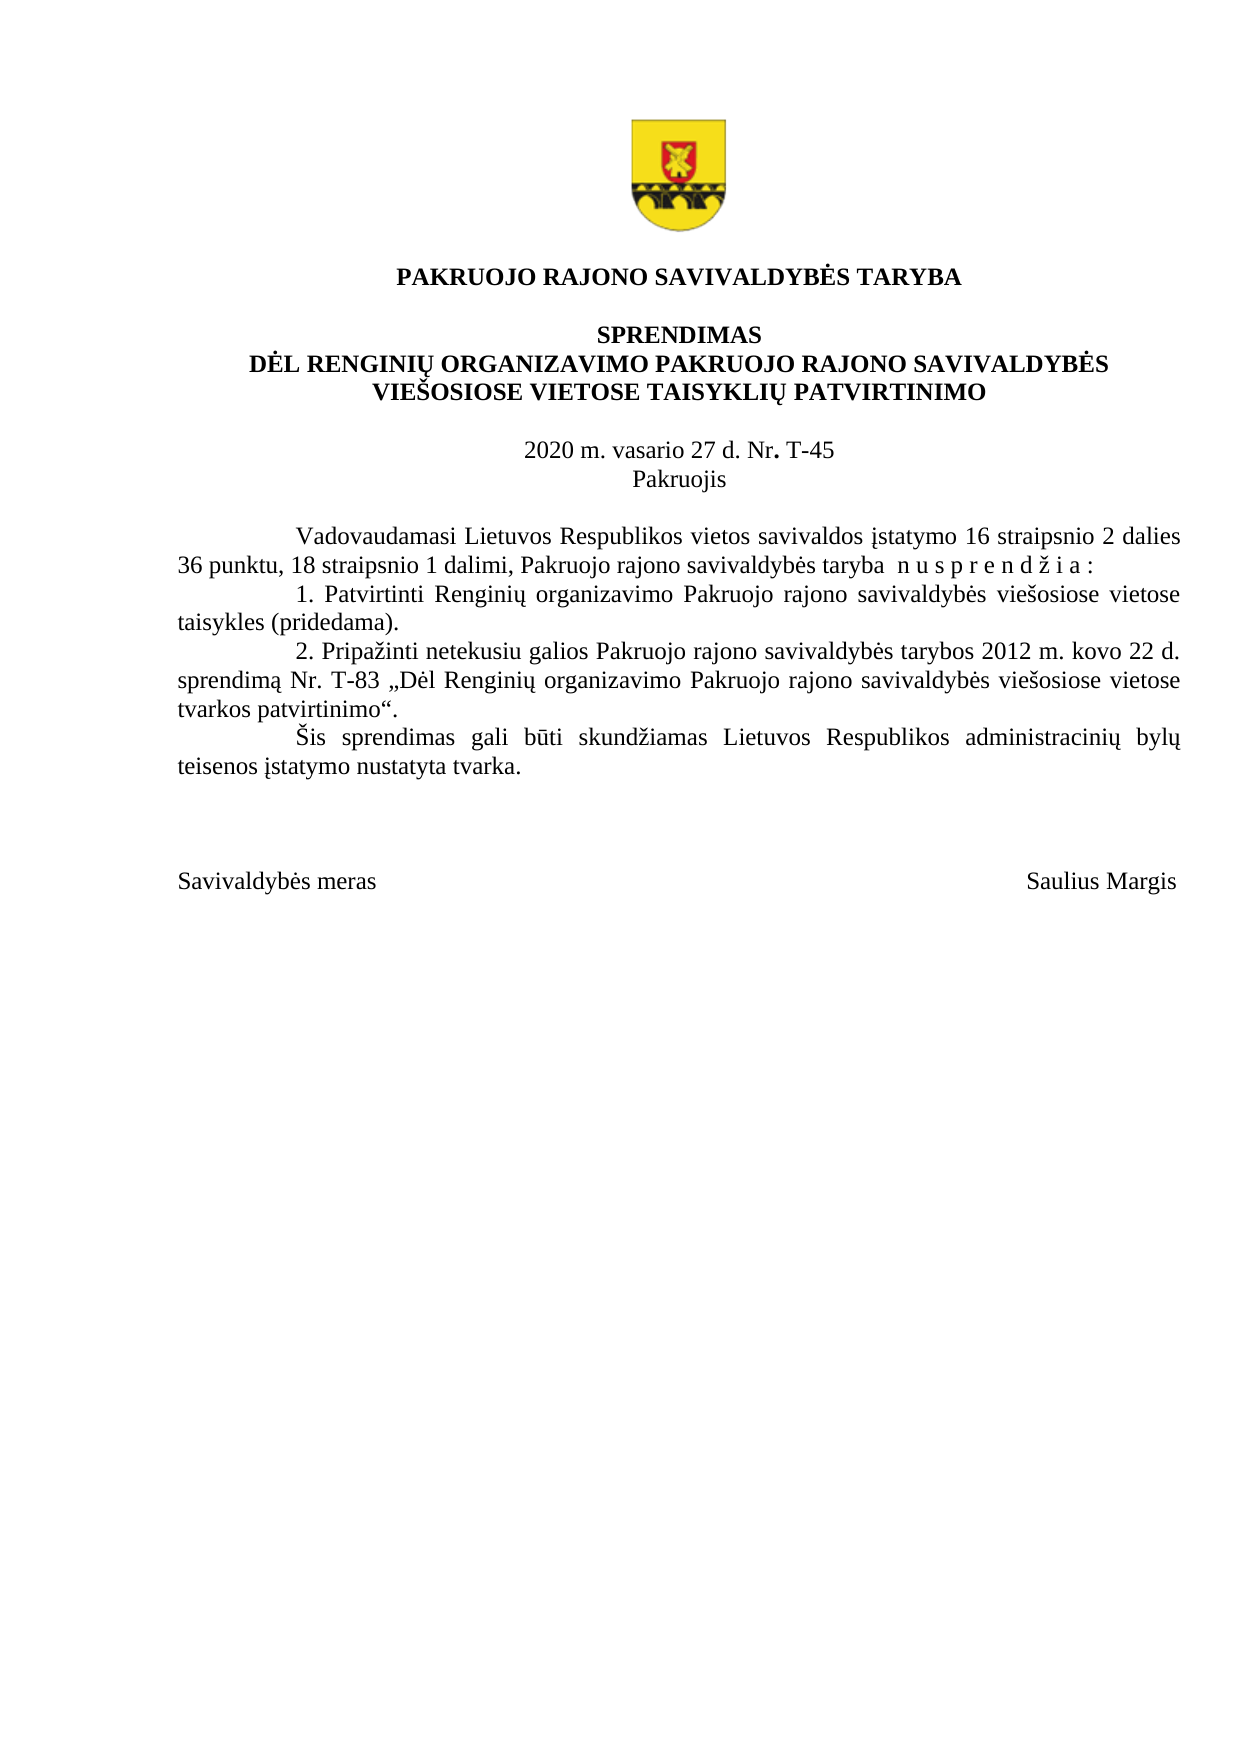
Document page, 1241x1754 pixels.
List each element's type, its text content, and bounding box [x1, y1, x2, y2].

text Pakruojis [177, 464, 1181, 492]
text 2020 m. vasario 27 d. Nr. T-45 [177, 435, 1181, 464]
text DĖL RENGINIŲ ORGANIZAVIMO PAKRUOJO RAJONO SAVIVALDYBĖS [177, 349, 1181, 377]
text 2. Pripažinti netekusiu galios Pakruojo rajono savivaldybės tarybos 2012 m. kovo 22 d. sprendimą Nr. T-83 „Dėl Renginių organizavimo Pakruojo rajono savivaldybės viešosiose vietose tvarkos patvirtinimo“. [177, 636, 1181, 722]
text 1. Patvirtinti Renginių organizavimo Pakruojo rajono savivaldybės viešosiose vietose taisykles (pridedama). [177, 579, 1181, 636]
text SPRENDIMAS [177, 320, 1181, 349]
text VIEŠOSIOSE VIETOSE TAISYKLIŲ PATVIRTINIMO [177, 377, 1181, 406]
text Savivaldybės meras Saulius Margis [177, 866, 1181, 895]
text Šis sprendimas gali būti skundžiamas Lietuvos Respublikos administracinių bylų teisenos įstatymo nustatyta tvarka. [177, 722, 1181, 780]
text PAKRUOJO RAJONO SAVIVALDYBĖS TARYBA [177, 262, 1181, 291]
text Vadovaudamasi Lietuvos Respublikos vietos savivaldos įstatymo 16 straipsnio 2 dalies 36 punktu, 18 straipsnio 1 dalimi, Pakruojo rajono savivaldybės taryba n u s p r e n d ž i a : [177, 521, 1181, 579]
